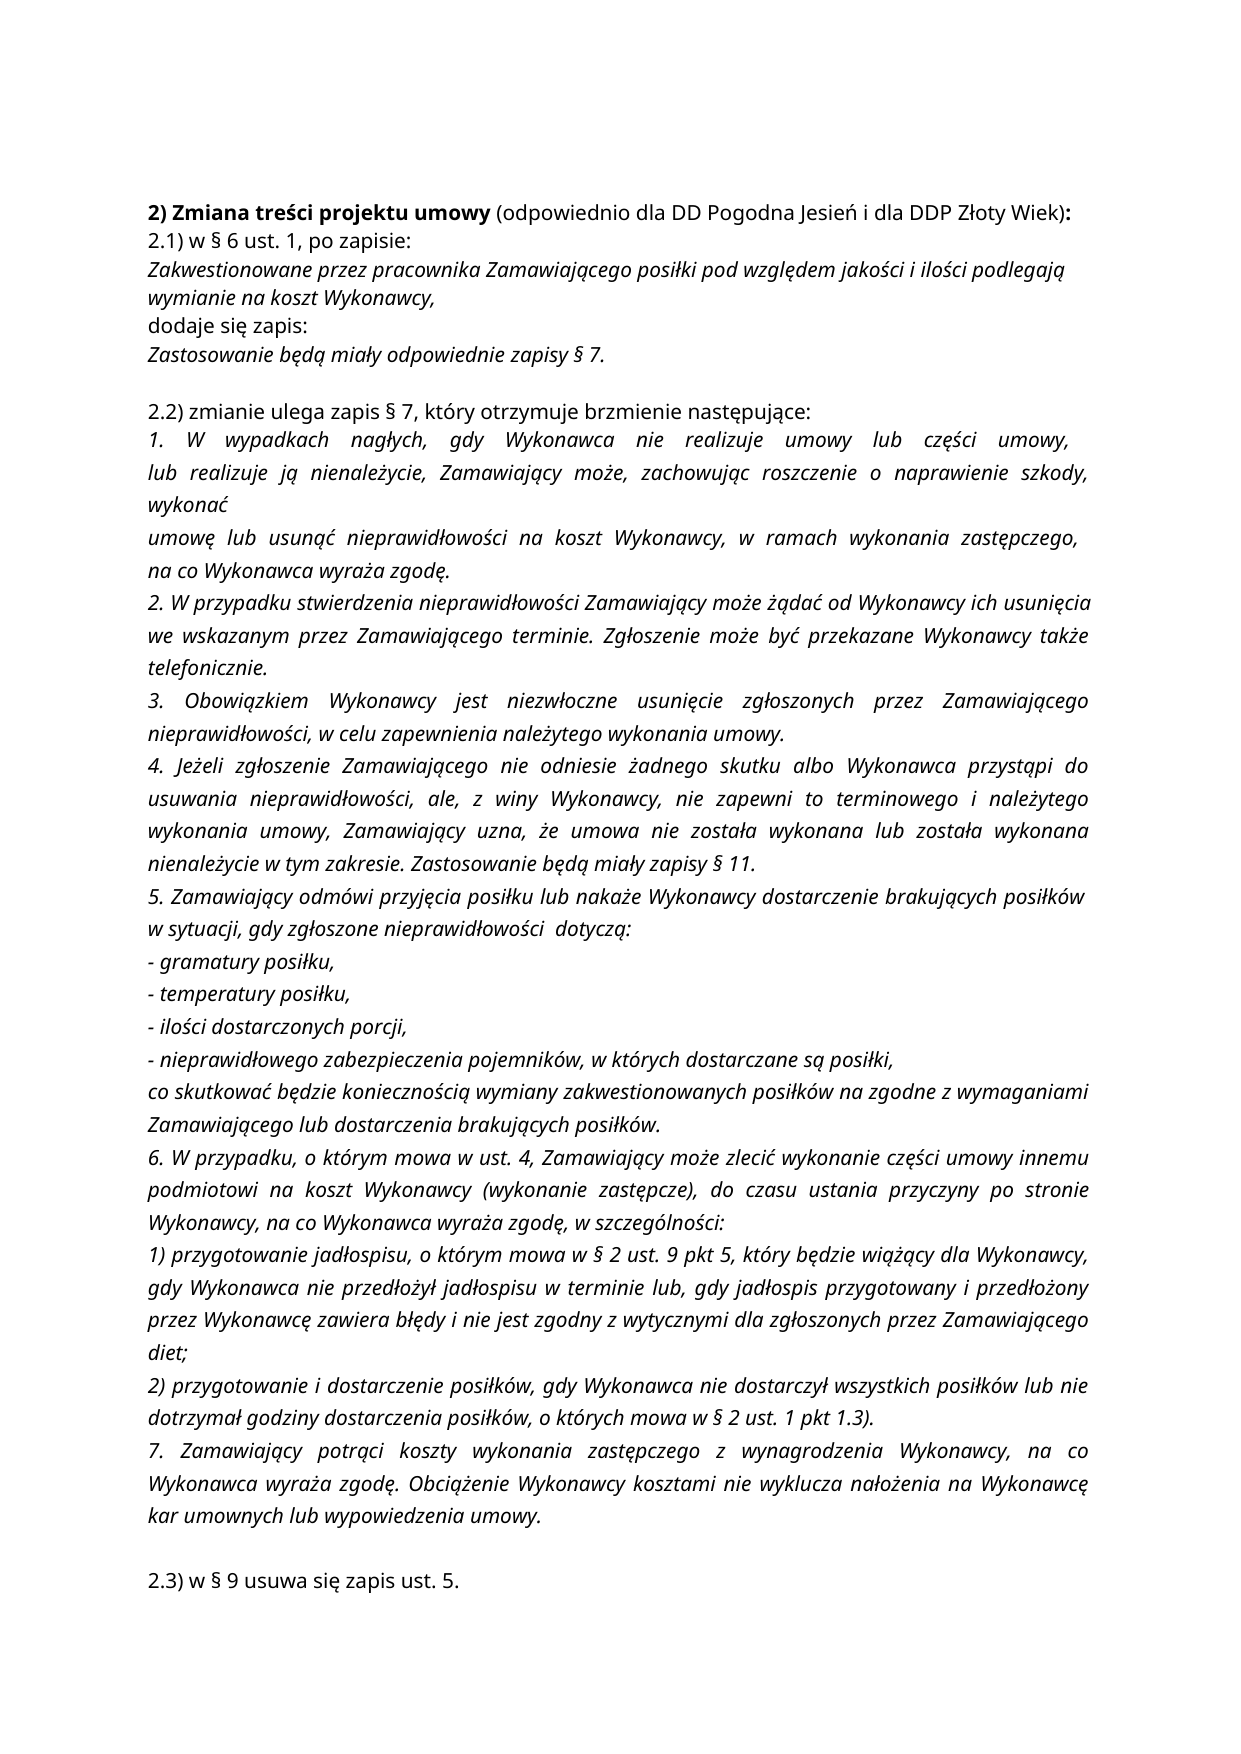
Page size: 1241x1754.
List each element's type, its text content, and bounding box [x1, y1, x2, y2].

text 2) Zmiana treści projektu umowy (odpowiednio dla DD Pogodna Jesień i dla DDP Złoty Wiek): [148, 198, 1093, 226]
text 2. W przypadku stwierdzenia nieprawidłowości Zamawiający może żądać od Wykonawcy ich usunięcia we wskazanym przez Zamawiającego terminie. Zgłoszenie może być przekazane Wykonawcy także telefonicznie. [148, 588, 1093, 682]
text 3. Obowiązkiem Wykonawcy jest niezwłoczne usunięcie zgłoszonych przez Zamawiającego nieprawidłowości, w celu zapewnienia należytego wykonania umowy. [148, 686, 1093, 747]
text 7. Zamawiający potrąci koszty wykonania zastępczego z wynagrodzenia Wykonawcy, na co Wykonawca wyraża zgodę. Obciążenie Wykonawcy kosztami nie wyklucza nałożenia na Wykonawcę kar umownych lub wypowiedzenia umowy. [148, 1436, 1093, 1530]
text 2.3) w § 9 usuwa się zapis ust. 5. [148, 1566, 1093, 1595]
text 1. W wypadkach nagłych, gdy Wykonawca nie realizuje umowy lub części umowy, lub realizuje ją nienależycie, Zamawiający może, zachowując roszczenie o naprawienie szkody, wykonać umowę lub usunąć nieprawidłowości na koszt Wykonawcy, w ramach wykonania zastępczego, na co Wykonawca wyraża zgodę. [148, 425, 1093, 584]
text Zastosowanie będą miały odpowiednie zapisy § 7. [148, 340, 1093, 368]
text dodaje się zapis: [148, 312, 1093, 340]
text 1) przygotowanie jadłospisu, o którym mowa w § 2 ust. 9 pkt 5, który będzie wiążący dla Wykonawcy, gdy Wykonawca nie przedłożył jadłospisu w terminie lub, gdy jadłospis przygotowany i przedłożony przez Wykonawcę zawiera błędy i nie jest zgodny z wytycznymi dla zgłoszonych przez Zamawiającego diet; [148, 1240, 1093, 1367]
text 5. Zamawiający odmówi przyjęcia posiłku lub nakaże Wykonawcy dostarczenie brakujących posiłków w sytuacji, gdy zgłoszone nieprawidłowości dotyczą: [148, 882, 1093, 943]
text - temperatury posiłku, [148, 979, 1093, 1008]
text 2.1) w § 6 ust. 1, po zapisie: [148, 226, 1093, 255]
text 4. Jeżeli zgłoszenie Zamawiającego nie odniesie żadnego skutku albo Wykonawca przystąpi do usuwania nieprawidłowości, ale, z winy Wykonawcy, nie zapewni to terminowego i należytego wykonania umowy, Zamawiający uzna, że umowa nie została wykonana lub została wykonana nienależycie w tym zakresie. Zastosowanie będą miały zapisy § 11. [148, 751, 1093, 878]
text 2.2) zmianie ulega zapis § 7, który otrzymuje brzmienie następujące: [148, 397, 1093, 425]
text - nieprawidłowego zabezpieczenia pojemników, w których dostarczane są posiłki, [148, 1045, 1093, 1073]
text 6. W przypadku, o którym mowa w ust. 4, Zamawiający może zlecić wykonanie części umowy innemu podmiotowi na koszt Wykonawcy (wykonanie zastępcze), do czasu ustania przyczyny po stronie Wykonawcy, na co Wykonawca wyraża zgodę, w szczególności: [148, 1143, 1093, 1236]
text - gramatury posiłku, [148, 947, 1093, 975]
text co skutkować będzie koniecznością wymiany zakwestionowanych posiłków na zgodne z wymaganiami Zamawiającego lub dostarczenia brakujących posiłków. [148, 1077, 1093, 1138]
text Zakwestionowane przez pracownika Zamawiającego posiłki pod względem jakości i ilości podlegają wymianie na koszt Wykonawcy, [148, 255, 1093, 312]
text 2) przygotowanie i dostarczenie posiłków, gdy Wykonawca nie dostarczył wszystkich posiłków lub nie dotrzymał godziny dostarczenia posiłków, o których mowa w § 2 ust. 1 pkt 1.3). [148, 1371, 1093, 1432]
text - ilości dostarczonych porcji, [148, 1012, 1093, 1041]
